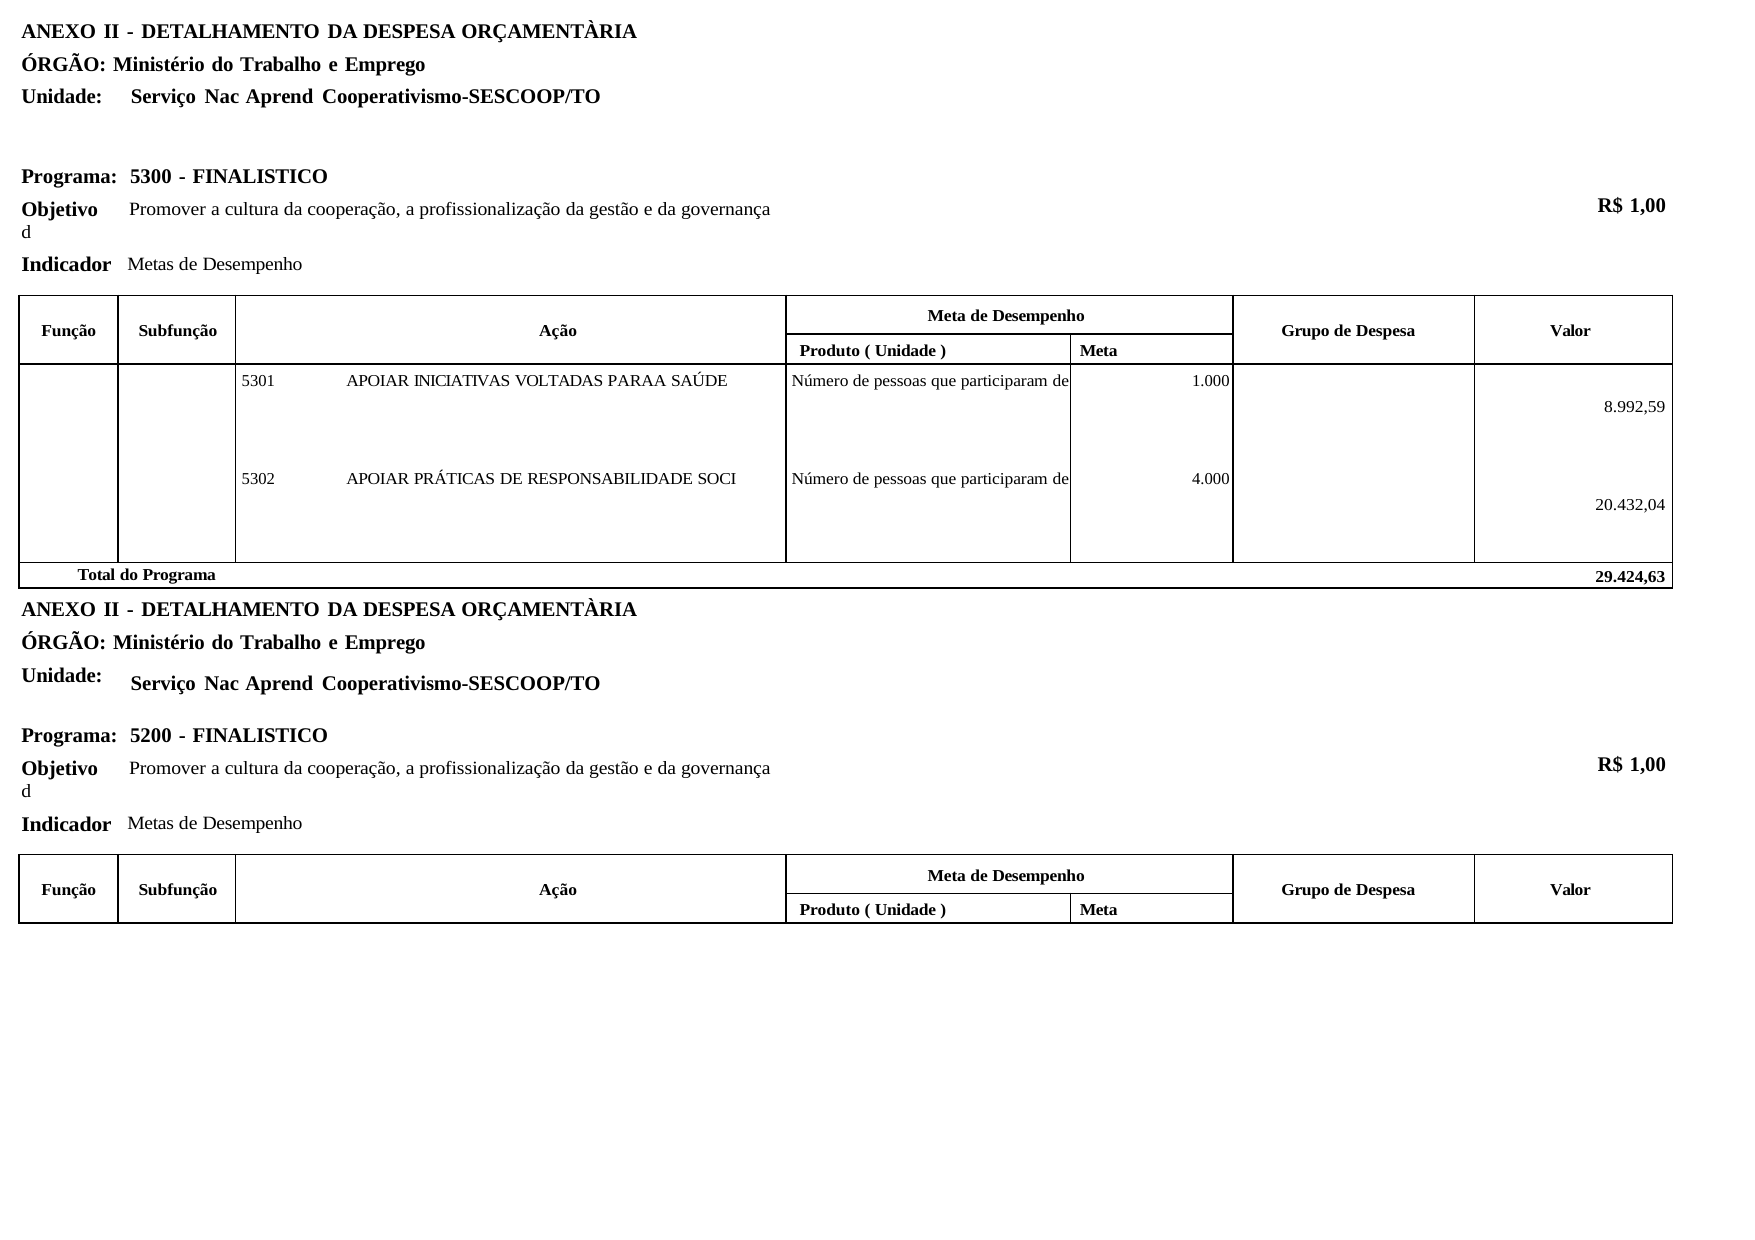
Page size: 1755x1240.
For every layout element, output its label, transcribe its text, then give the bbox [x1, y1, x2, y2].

table_header Ação [236, 296, 785, 363]
text ANEXO II - DETALHAMENTO DA DESPESA ORÇAMENTÀRIA [21, 597, 1685, 621]
table_cell Produto ( Unidade ) [787, 335, 1070, 363]
table_cell 8.992,59 20.432,04 [1475, 365, 1672, 561]
text Objetivo Promover a cultura da cooperação, a profissionalização da gestão e da governança d [21, 756, 779, 803]
text R$ 1,00 [1597, 752, 1685, 776]
table_header Valor [1475, 855, 1672, 922]
table_header Ação [236, 855, 785, 922]
text Indicador Metas de Desempenho [21, 811, 779, 836]
table_header Meta de Desempenho [787, 296, 1232, 333]
table_header Função [20, 855, 117, 922]
text ÓRGÃO: Ministério do Trabalho e Emprego [21, 630, 1685, 654]
text Unidade: [21, 663, 105, 687]
table_header Meta de Desempenho [787, 855, 1232, 892]
table_header Valor [1475, 296, 1672, 363]
table_header Subfunção [119, 296, 235, 363]
text Serviço Nac Aprend Cooperativismo-SESCOOP/TO [130, 671, 1685, 695]
text Programa: 5300 - FINALISTICO [21, 164, 779, 188]
text Objetivo Promover a cultura da cooperação, a profissionalização da gestão e da governança d [21, 197, 779, 244]
table_cell [119, 365, 235, 561]
table_header Grupo de Despesa [1234, 855, 1474, 922]
text Programa: 5200 - FINALISTICO [21, 723, 779, 747]
text Indicador Metas de Desempenho [21, 252, 779, 276]
table_cell Produto ( Unidade ) [787, 894, 1070, 922]
table_header Função [20, 296, 117, 363]
table_header Grupo de Despesa [1234, 296, 1474, 363]
text R$ 1,00 [1597, 193, 1685, 217]
table_cell 5301 APOIAR INICIATIVAS VOLTADAS PARAA SAÚDE 5302 APOIAR PRÁTICAS DE RESPONSABILIDADE SOCI [236, 365, 785, 561]
table_cell 1.000 4.000 [1071, 365, 1232, 561]
table_header Subfunção [119, 855, 235, 922]
table_cell Meta [1071, 335, 1232, 363]
table_cell Total do Programa 29.424,63 [20, 563, 1672, 587]
table_cell [1234, 365, 1474, 561]
table_cell [20, 365, 117, 561]
table_cell Meta [1071, 894, 1232, 922]
table_cell Número de pessoas que participaram de Número de pessoas que participaram de [787, 365, 1070, 561]
